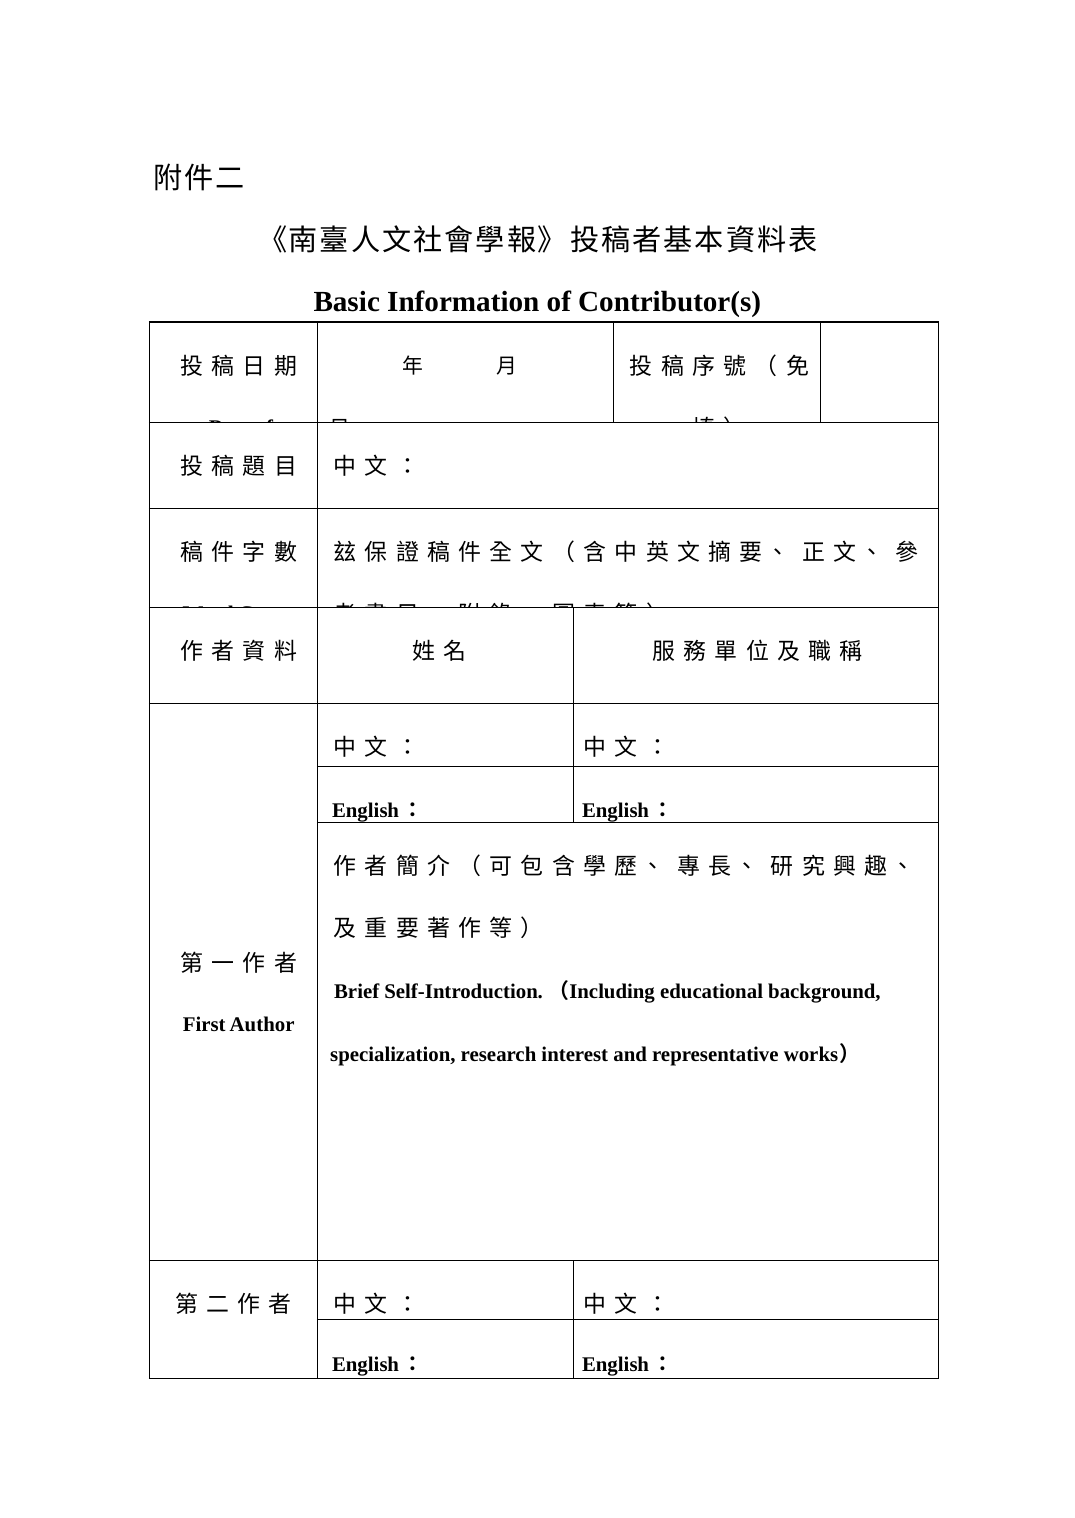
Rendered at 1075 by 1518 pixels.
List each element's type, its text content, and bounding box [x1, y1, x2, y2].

table_cell 服務單位及職稱 Affiliation & Position [574, 608, 938, 703]
table_cell 稿件字數 Word Count [150, 509, 317, 607]
table_cell 中文： [574, 1261, 938, 1319]
table_cell 投稿題目 Title of the Paper [150, 423, 317, 508]
table_header [821, 323, 938, 422]
table_cell English： [574, 767, 938, 822]
table_cell 中文： [574, 704, 938, 766]
table_cell 第二作者 Second Author [150, 1261, 317, 1378]
table_cell English： [574, 1320, 938, 1378]
table_header 年 月 日 [318, 323, 613, 422]
text Basic Information of Contributor(s) [152, 259, 923, 321]
table_cell English： [318, 767, 573, 822]
table_header 投稿序號（免填） Submission Serial Number [614, 323, 820, 422]
text 附件二 [152, 134, 923, 196]
text 《南臺人文社會學報》投稿者基本資料表 [152, 196, 923, 259]
table_cell 玆保證稿件全文（含中英文摘要、正文、參考書目、附錄、圖表等） 共_________________字（請務必確實填寫） [318, 509, 938, 607]
table_cell 中文： [318, 1261, 573, 1319]
table_cell 中文： [318, 704, 573, 766]
table_cell 第一作者 First Author [150, 704, 317, 1260]
table_cell English： [318, 1320, 573, 1378]
table_cell 作者簡介（可包含學歷、專長、研究興趣、及重要著作等） Brief Self-Introduction.（Including educational background, specialization, research interest and representative works） [318, 823, 938, 1260]
table_header 投稿日期 Date of Submission [150, 323, 317, 422]
table_cell 姓名 Name [318, 608, 573, 703]
table_cell 作者資料 Author Information [150, 608, 317, 703]
table_cell 中文： English： [318, 423, 938, 508]
